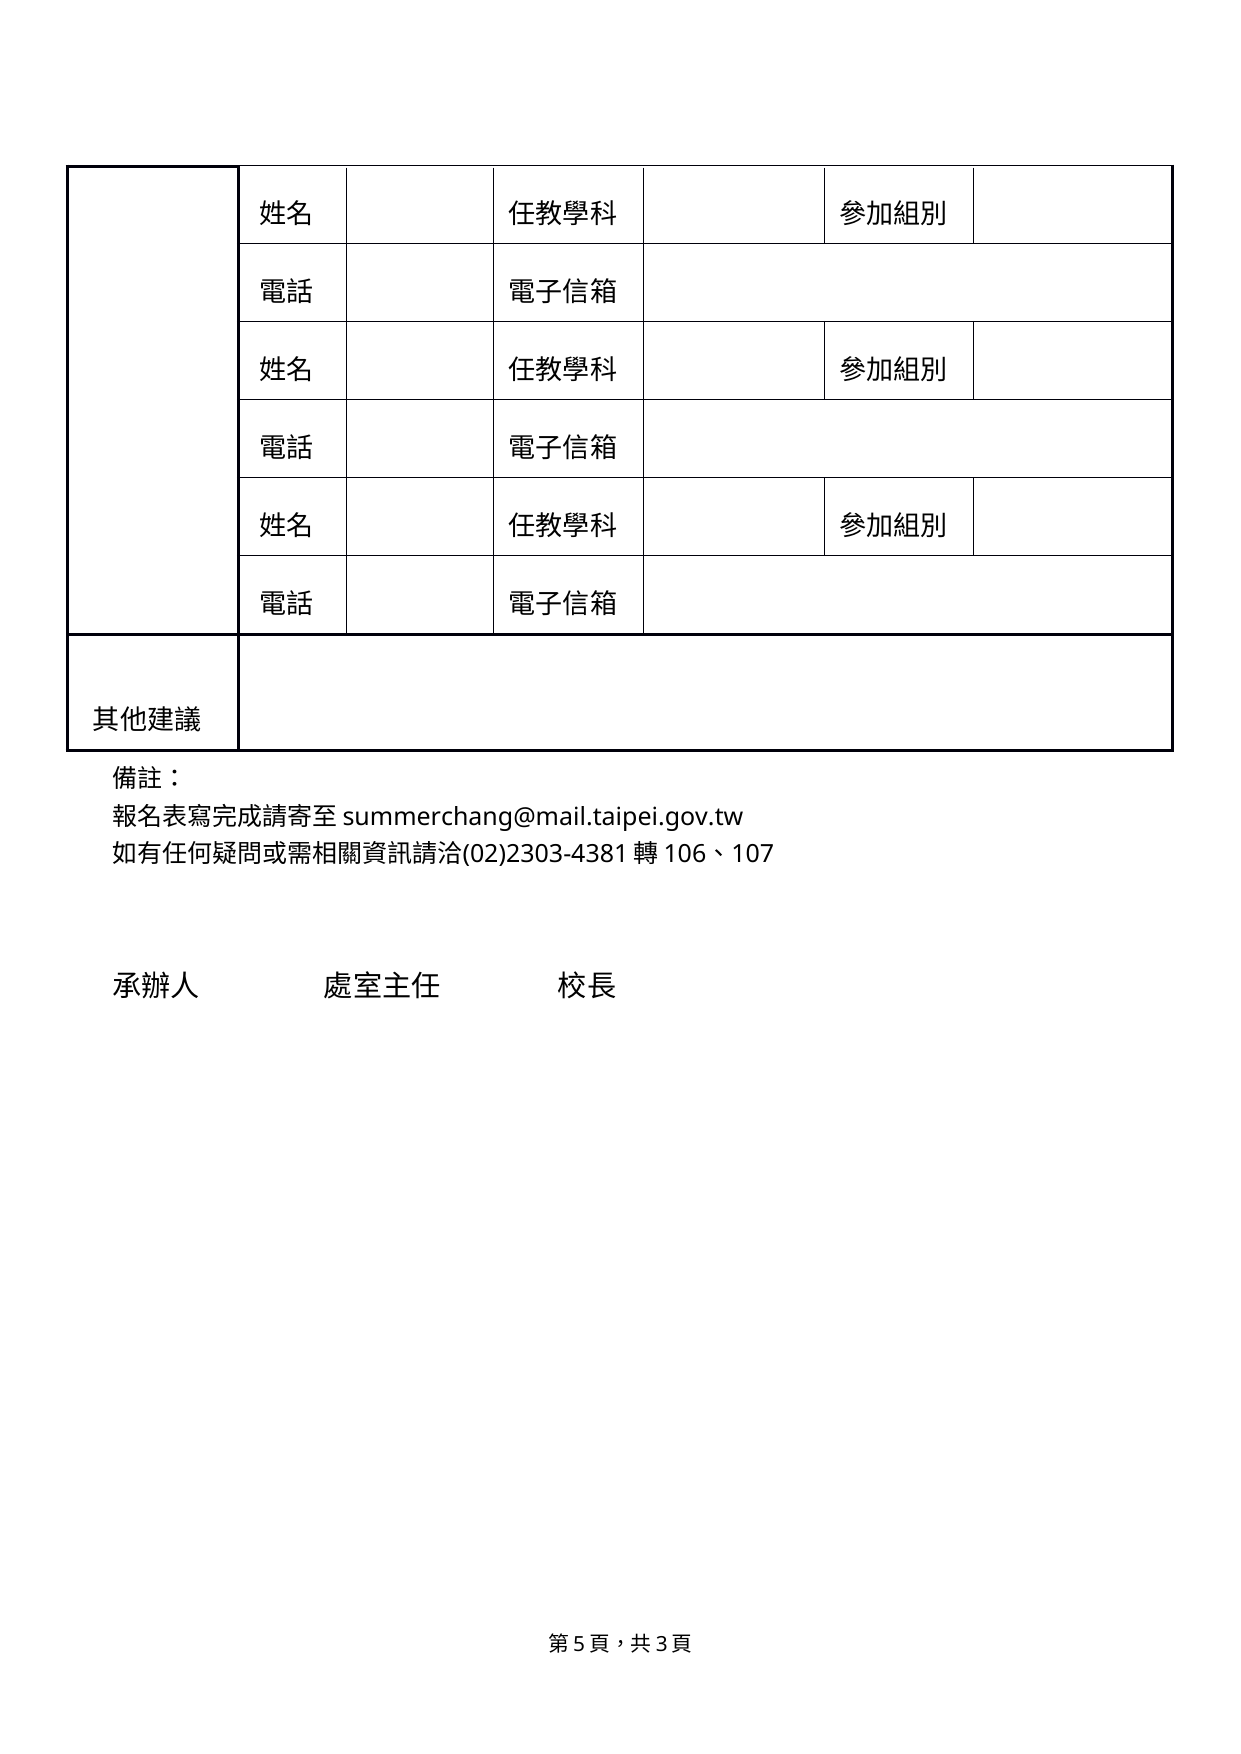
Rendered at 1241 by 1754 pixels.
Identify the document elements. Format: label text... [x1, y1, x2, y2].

table_cell [347, 478, 493, 555]
table_cell [347, 556, 493, 633]
table_cell 電話 [240, 244, 346, 321]
table_cell [347, 400, 493, 477]
table_cell [644, 244, 1171, 321]
table_cell 其他建議 [69, 636, 237, 749]
table_cell 姓名 [240, 166, 346, 243]
table_cell [347, 322, 493, 399]
table_cell [240, 636, 1171, 749]
text 備註： [112, 752, 1128, 789]
table_cell 姓名 [240, 478, 346, 555]
table_cell [346, 166, 493, 243]
table_cell 姓名 [240, 322, 346, 399]
text 如有任何疑問或需相關資訊請洽(02)2303-4381轉106、107 [112, 827, 1128, 864]
table_cell [69, 168, 237, 633]
table_cell 電子信箱 [494, 244, 643, 321]
table_cell [347, 244, 493, 321]
table_cell [974, 478, 1171, 555]
text 報名表寫完成請寄至summerchang@mail.taipei.gov.tw [112, 789, 1128, 827]
table_cell [644, 478, 824, 555]
table_cell 參加組別 [825, 322, 973, 399]
table_cell 電子信箱 [494, 556, 643, 633]
text 承辦人 處室主任 校長 [112, 939, 1128, 1014]
table_cell 電話 [240, 556, 346, 633]
table_cell 參加組別 [825, 166, 973, 243]
table_cell 任教學科 [494, 322, 643, 399]
table_cell 電子信箱 [494, 400, 643, 477]
table_cell [644, 166, 824, 243]
table_cell [644, 322, 824, 399]
table_cell [644, 556, 1171, 633]
table_cell 任教學科 [494, 478, 643, 555]
table_cell 參加組別 [825, 478, 973, 555]
table_cell [974, 322, 1171, 399]
table_cell 電話 [240, 400, 346, 477]
table_cell [644, 400, 1171, 477]
table_cell 任教學科 [494, 166, 644, 243]
table_cell [974, 166, 1171, 243]
